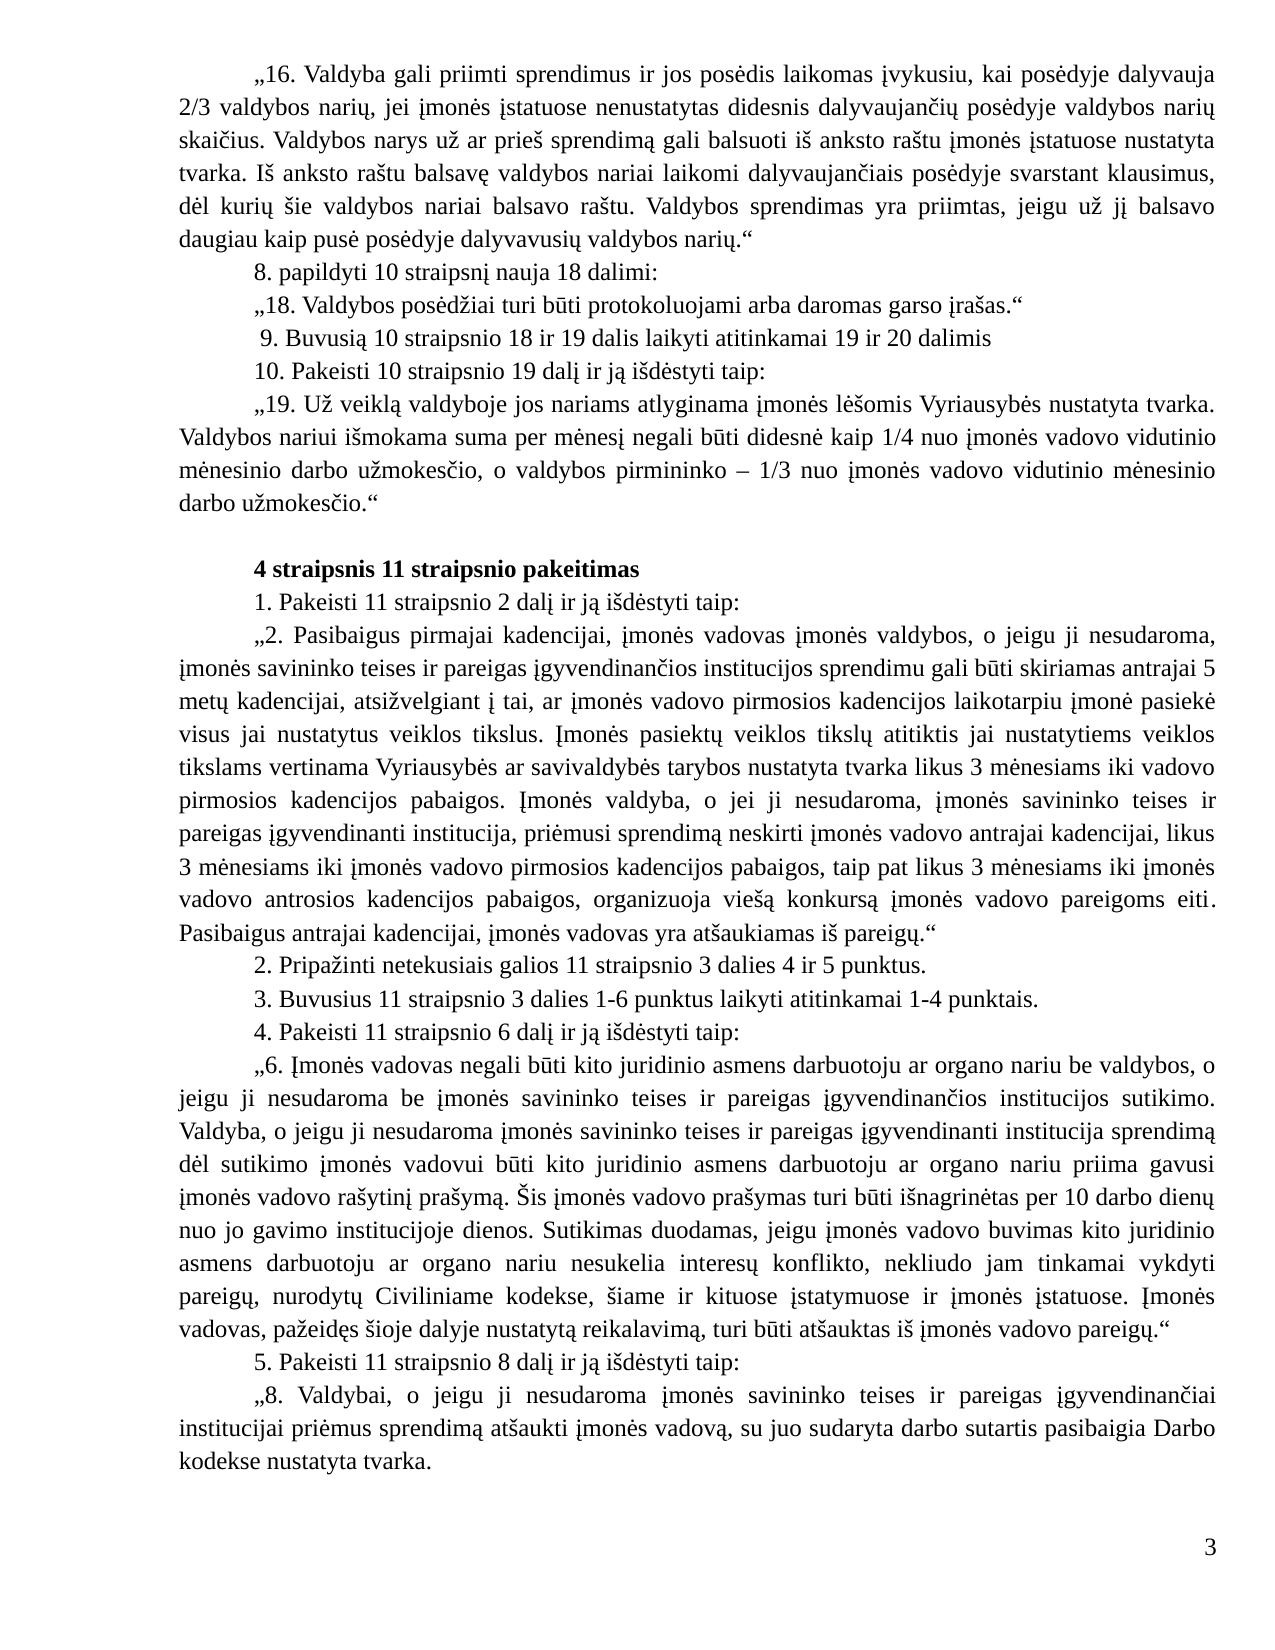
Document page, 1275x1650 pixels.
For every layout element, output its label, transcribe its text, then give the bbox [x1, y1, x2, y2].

text „6. Įmonės vadovas negali būti kito juridinio asmens darbuotoju ar organo nariu be valdybos, o jeigu ji nesudaroma be įmonės savininko teises ir pareigas įgyvendinančios institucijos sutikimo. Valdyba, o jeigu ji nesudaroma įmonės savininko teises ir pareigas įgyvendinanti institucija sprendimą dėl sutikimo įmonės vadovui būti kito juridinio asmens darbuotoju ar organo nariu priima gavusi įmonės vadovo rašytinį prašymą. Šis įmonės vadovo prašymas turi būti išnagrinėtas per 10 darbo dienų nuo jo gavimo institucijoje dienos. Sutikimas duodamas, jeigu įmonės vadovo buvimas kito juridinio asmens darbuotoju ar organo nariu nesukelia interesų konflikto, nekliudo jam tinkamai vykdyti pareigų, nurodytų Civiliniame kodekse, šiame ir kituose įstatymuose ir įmonės įstatuose. Įmonės vadovas, pažeidęs šioje dalyje nustatytą reikalavimą, turi būti atšauktas iš įmonės vadovo pareigų.“ [178, 1050, 1216, 1343]
text 4. Pakeisti 11 straipsnio 6 dalį ir ją išdėstyti taip: [178, 1017, 1216, 1045]
text 8. papildyti 10 straipsnį nauja 18 dalimi: [178, 257, 1216, 286]
text 9. Buvusią 10 straipsnio 18 ir 19 dalis laikyti atitinkamai 19 ir 20 dalimis [178, 323, 1216, 352]
text „19. Už veiklą valdyboje jos nariams atlyginama įmonės lėšomis Vyriausybės nustatyta tvarka. Valdybos nariui išmokama suma per mėnesį negali būti didesnė kaip 1/4 nuo įmonės vadovo vidutinio mėnesinio darbo užmokesčio, o valdybos pirmininko – 1/3 nuo įmonės vadovo vidutinio mėnesinio darbo užmokesčio.“ [178, 389, 1216, 517]
text 5. Pakeisti 11 straipsnio 8 dalį ir ją išdėstyti taip: [178, 1347, 1216, 1376]
text 2. Pripažinti netekusiais galios 11 straipsnio 3 dalies 4 ir 5 punktus. [178, 951, 1216, 979]
text 4 straipsnis 11 straipsnio pakeitimas [178, 554, 1216, 583]
text 3. Buvusius 11 straipsnio 3 dalies 1-6 punktus laikyti atitinkamai 1-4 punktais. [178, 984, 1216, 1012]
text „8. Valdybai, o jeigu ji nesudaroma įmonės savininko teises ir pareigas įgyvendinančiai institucijai priėmus sprendimą atšaukti įmonės vadovą, su juo sudaryta darbo sutartis pasibaigia Darbo kodekse nustatyta tvarka. [178, 1380, 1216, 1475]
text 10. Pakeisti 10 straipsnio 19 dalį ir ją išdėstyti taip: [178, 356, 1216, 385]
text „2. Pasibaigus pirmajai kadencijai, įmonės vadovas įmonės valdybos, o jeigu ji nesudaroma, įmonės savininko teises ir pareigas įgyvendinančios institucijos sprendimu gali būti skiriamas antrajai 5 metų kadencijai, atsižvelgiant į tai, ar įmonės vadovo pirmosios kadencijos laikotarpiu įmonė pasiekė visus jai nustatytus veiklos tikslus. Įmonės pasiektų veiklos tikslų atitiktis jai nustatytiems veiklos tikslams vertinama Vyriausybės ar savivaldybės tarybos nustatyta tvarka likus 3 mėnesiams iki vadovo pirmosios kadencijos pabaigos. Įmonės valdyba, o jei ji nesudaroma, įmonės savininko teises ir pareigas įgyvendinanti institucija, priėmusi sprendimą neskirti įmonės vadovo antrajai kadencijai, likus 3 mėnesiams iki įmonės vadovo pirmosios kadencijos pabaigos, taip pat likus 3 mėnesiams iki įmonės vadovo antrosios kadencijos pabaigos, organizuoja viešą konkursą įmonės vadovo pareigoms eiti. Pasibaigus antrajai kadencijai, įmonės vadovas yra atšaukiamas iš pareigų.“ [178, 620, 1216, 946]
text „18. Valdybos posėdžiai turi būti protokoluojami arba daromas garso įrašas.“ [178, 290, 1216, 319]
text „16. Valdyba gali priimti sprendimus ir jos posėdis laikomas įvykusiu, kai posėdyje dalyvauja 2/3 valdybos narių, jei įmonės įstatuose nenustatytas didesnis dalyvaujančių posėdyje valdybos narių skaičius. Valdybos narys už ar prieš sprendimą gali balsuoti iš anksto raštu įmonės įstatuose nustatyta tvarka. Iš anksto raštu balsavę valdybos nariai laikomi dalyvaujančiais posėdyje svarstant klausimus, dėl kurių šie valdybos nariai balsavo raštu. Valdybos sprendimas yra priimtas, jeigu už jį balsavo daugiau kaip pusė posėdyje dalyvavusių valdybos narių.“ [178, 59, 1216, 253]
text 1. Pakeisti 11 straipsnio 2 dalį ir ją išdėstyti taip: [178, 587, 1216, 616]
